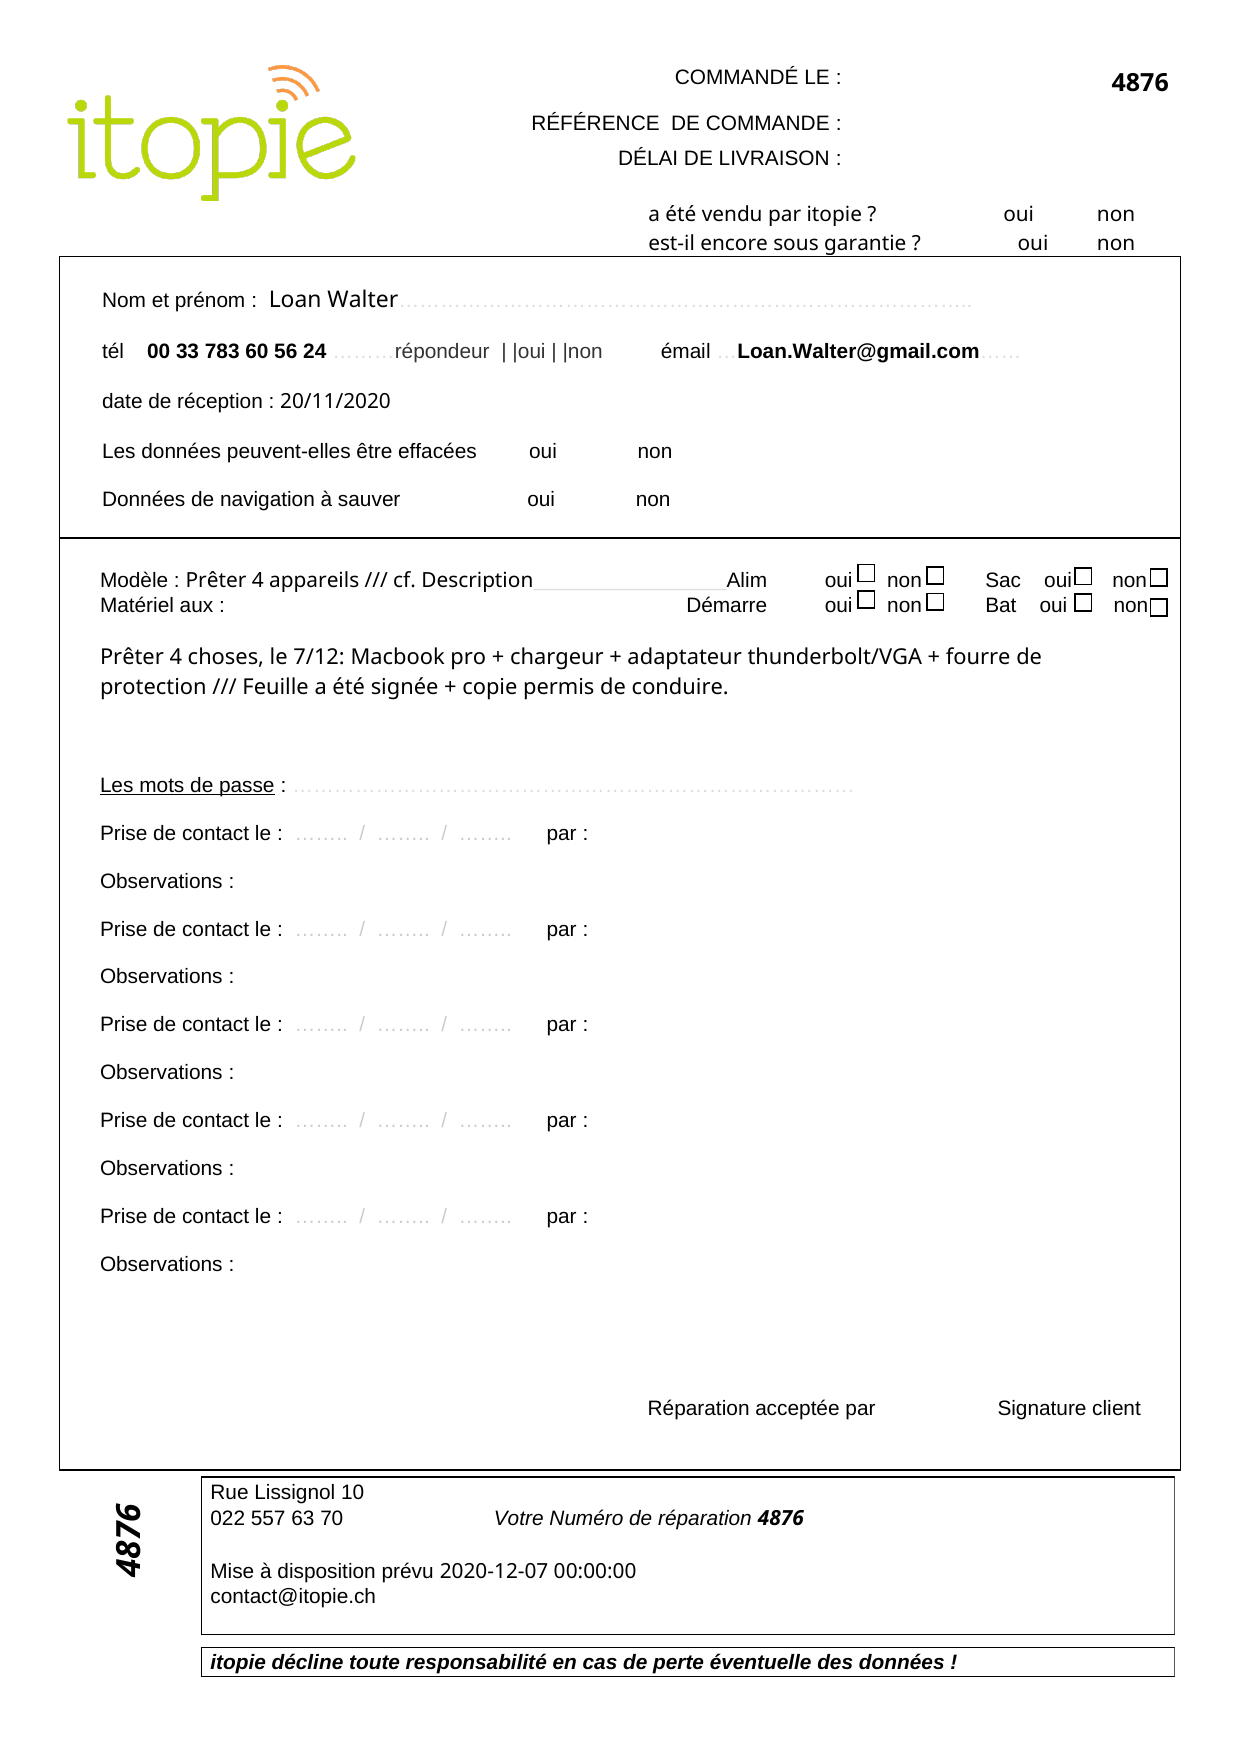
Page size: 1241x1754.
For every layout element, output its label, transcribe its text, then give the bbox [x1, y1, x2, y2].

text Prêter 4 choses, le 7/12: Macbook pro + chargeur + adaptateur thunderbolt/VGA + fourre de protection /// Feuille a été signée + copie permis de conduire. [60, 638, 1180, 701]
text Modèle : Prêter 4 appareils /// cf. Description Alim oui non Sac oui non [60, 562, 856, 590]
text Prise de contact le : …….. / …….. / …….. par : [60, 913, 1180, 940]
table_cell itopie décline toute responsabilité en cas de perte éventuelle des données ! [195, 1641, 1180, 1683]
text Prise de contact le : …….. / …….. / …….. par : [60, 1009, 1180, 1036]
text date de réception : 20/11/2020 [60, 383, 1180, 415]
table_cell RÉFÉRENCE DE COMMANDE : [490, 105, 847, 140]
text a été vendu par itopie ? oui non [59, 199, 1181, 228]
picture [67, 65, 356, 201]
table_header 4876 [59, 1471, 195, 1683]
table_cell DÉLAI DE LIVRAISON : [490, 140, 847, 175]
table_header COMMANDÉ LE : [490, 59, 847, 104]
text Matériel aux : Démarre oui non Bat oui non [60, 590, 1180, 617]
text Observations : [60, 1153, 1180, 1180]
text Modèle : Prêter 4 appareils /// cf. Description Alim oui non Sac oui non [948, 562, 1180, 590]
table_header 4876 [847, 59, 1180, 104]
table_cell [847, 140, 1180, 175]
text Observations : [60, 1057, 1180, 1084]
text Données de navigation à sauver oui non [60, 484, 1180, 511]
text Observations : [60, 1249, 1180, 1276]
text Réparation acceptée par Signature client [60, 1392, 1180, 1419]
text est-il encore sous garantie ? oui non [59, 228, 1181, 256]
text Nom et prénom : Loan Walter……………………………………………………………………….. [60, 280, 1180, 314]
text Les mots de passe : ……………………………………………………………………… [60, 769, 1180, 797]
table_cell [847, 105, 1180, 140]
text Prise de contact le : …….. / …….. / …….. par : [60, 1201, 1180, 1228]
text tél 00 33 783 60 56 24 ………répondeur | |oui | |non émail …Loan.Walter@gmail.com…… [60, 335, 1180, 362]
text Observations : [60, 961, 1180, 988]
text Prise de contact le : …….. / …….. / …….. par : [60, 817, 1180, 844]
text Les données peuvent-elles être effacées oui non [60, 436, 1180, 463]
text Observations : [60, 865, 1180, 892]
table_header Rue Lissignol 10 022 557 63 70 Votre Numéro de réparation 4876 Mise à disposition prévu 2020-12-07 00:00:00 contact@itopie.ch [195, 1471, 1180, 1641]
text Prise de contact le : …….. / …….. / …….. par : [60, 1105, 1180, 1132]
